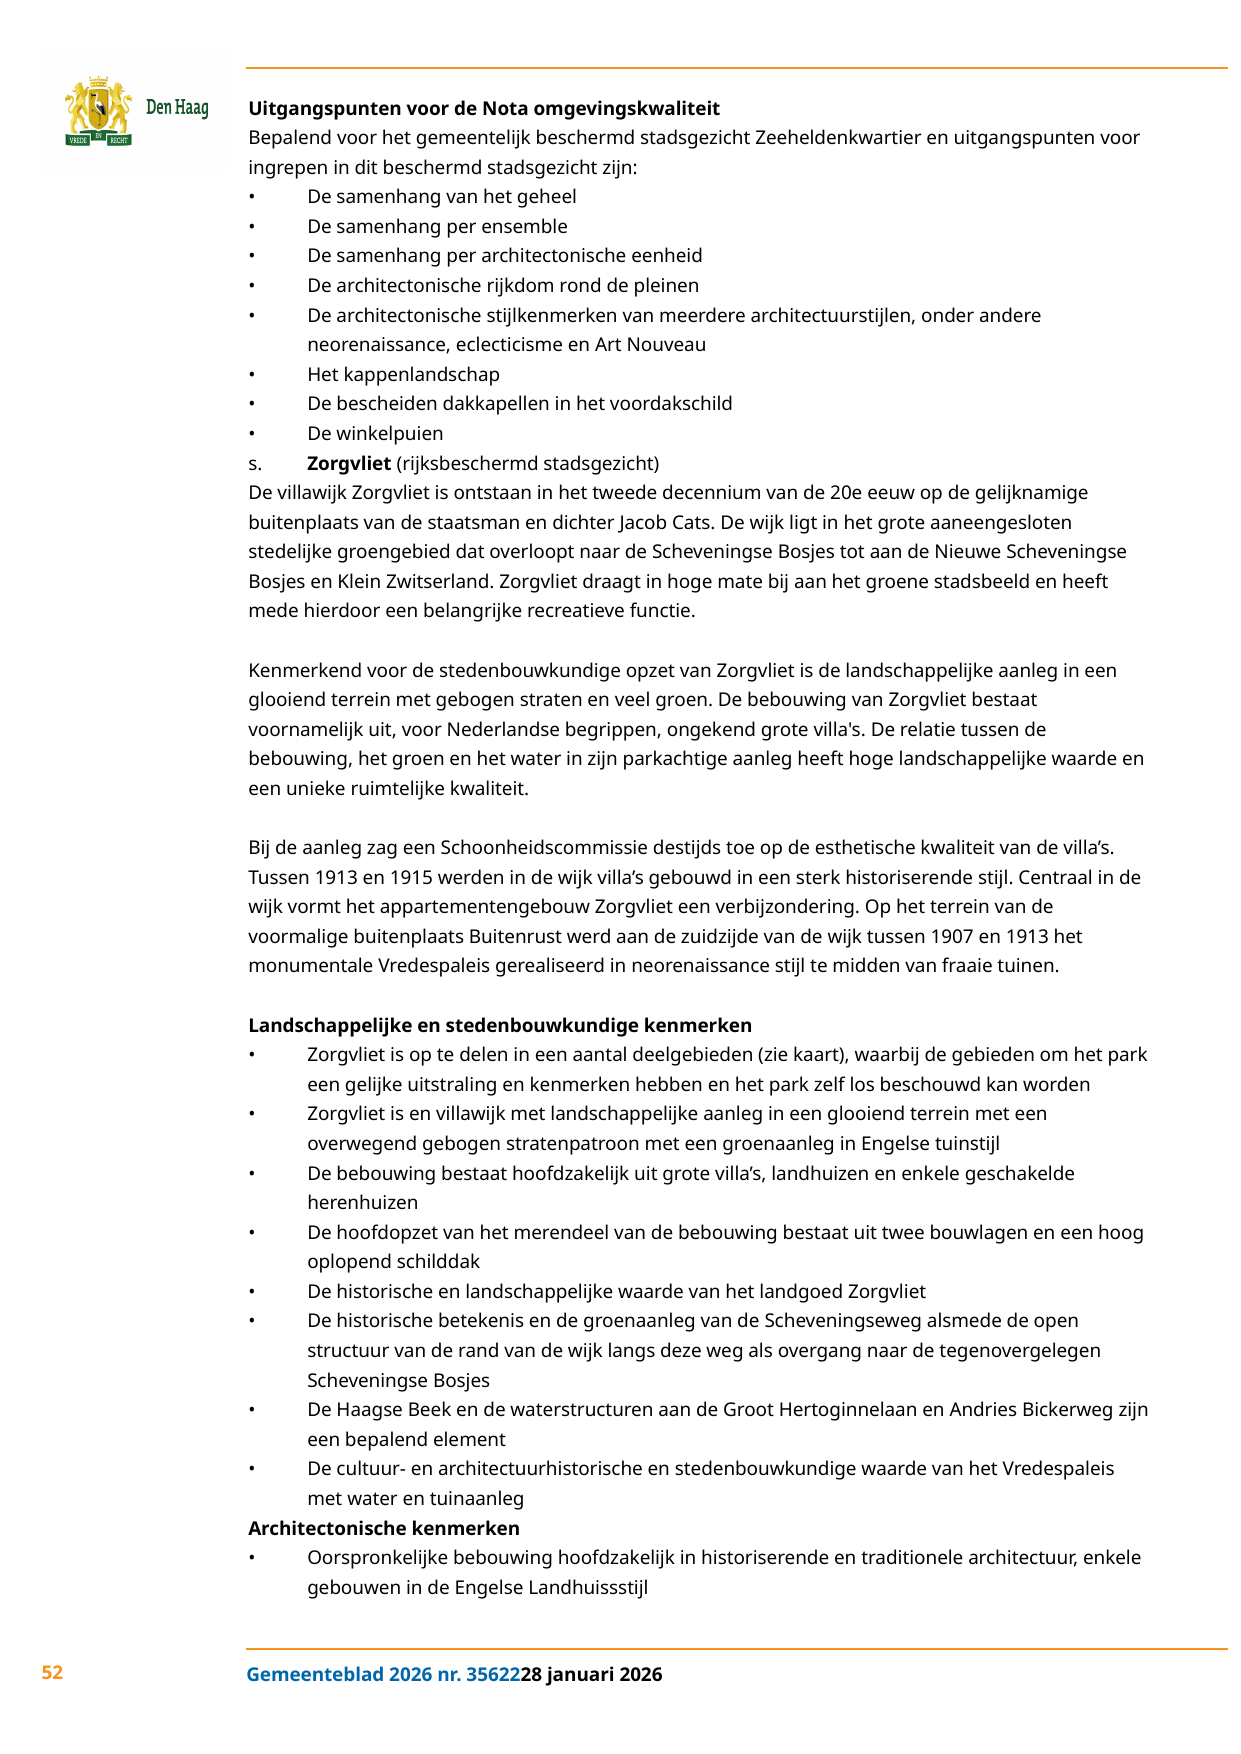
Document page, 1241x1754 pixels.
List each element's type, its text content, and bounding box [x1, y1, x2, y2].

list De bebouwing bestaat hoofdzakelijk uit grote villa’s, landhuizen en enkele geschakelde herenhuizen [248, 1160, 1152, 1215]
list De historische betekenis en de groenaanleg van de Scheveningseweg alsmede de open structuur van de rand van de wijk langs deze weg als overgang naar de tegenovergelegen Scheveningse Bosjes [248, 1308, 1152, 1393]
text Bij de aanleg zag een Schoonheidscommissie destijds toe op de esthetische kwaliteit van de villa’s. Tussen 1913 en 1915 werden in de wijk villa’s gebouwd in een sterk historiserende stijl. Centraal in de wijk vormt het appartementengebouw Zorgvliet een verbijzondering. Op het terrein van de voormalige buitenplaats Buitenrust werd aan de zuidzijde van de wijk tussen 1907 en 1913 het monumentale Vredespaleis gerealiseerd in neorenaissance stijl te midden van fraaie tuinen. [248, 834, 1152, 978]
list De Haagse Beek en de waterstructuren aan de Groot Hertoginnelaan en Andries Bickerweg zijn een bepalend element [248, 1396, 1152, 1452]
list De samenhang per architectonische eenheid [248, 243, 1152, 268]
list De samenhang van het geheel [248, 183, 1152, 209]
text Bepalend voor het gemeentelijk beschermd stadsgezicht Zeeheldenkwartier en uitgangspunten voor ingrepen in dit beschermd stadsgezicht zijn: [248, 124, 1152, 180]
list De architectonische rijkdom rond de pleinen [248, 272, 1152, 298]
list Zorgvliet is en villawijk met landschappelijke aanleg in een glooiend terrein met een overwegend gebogen stratenpatroon met een groenaanleg in Engelse tuinstijl [248, 1101, 1152, 1156]
text Architectonische kenmerken [248, 1515, 1152, 1541]
list De architectonische stijlkenmerken van meerdere architectuurstijlen, onder andere neorenaissance, eclecticisme en Art Nouveau [248, 302, 1152, 357]
list De bescheiden dakkapellen in het voordakschild [248, 391, 1152, 416]
text Kenmerkend voor de stedenbouwkundige opzet van Zorgvliet is de landschappelijke aanleg in een glooiend terrein met gebogen straten en veel groen. De bebouwing van Zorgvliet bestaat voornamelijk uit, voor Nederlandse begrippen, ongekend grote villa's. De relatie tussen de bebouwing, het groen en het water in zijn parkachtige aanleg heeft hoge landschappelijke waarde en een unieke ruimtelijke kwaliteit. [248, 657, 1152, 801]
list Het kappenlandschap [248, 361, 1152, 387]
list De winkelpuien [248, 420, 1152, 446]
list De samenhang per ensemble [248, 213, 1152, 239]
list De cultuur- en architectuurhistorische en stedenbouwkundige waarde van het Vredespaleis met water en tuinaanleg [248, 1456, 1152, 1511]
picture [41, 47, 231, 172]
list Zorgvliet (rijksbeschermd stadsgezicht) [248, 450, 1152, 476]
list De hoofdopzet van het merendeel van de bebouwing bestaat uit twee bouwlagen en een hoog oplopend schilddak [248, 1219, 1152, 1274]
text De villawijk Zorgvliet is ontstaan in het tweede decennium van de 20e eeuw op de gelijknamige buitenplaats van de staatsman en dichter Jacob Cats. De wijk ligt in het grote aaneengesloten stedelijke groengebied dat overloopt naar de Scheveningse Bosjes tot aan de Nieuwe Scheveningse Bosjes en Klein Zwitserland. Zorgvliet draagt in hoge mate bij aan het groene stadsbeeld en heeft mede hierdoor een belangrijke recreatieve functie. [248, 479, 1152, 623]
text Landschappelijke en stedenbouwkundige kenmerken [248, 1012, 1152, 1038]
text Uitgangspunten voor de Nota omgevingskwaliteit [248, 95, 1152, 121]
list Zorgvliet is op te delen in een aantal deelgebieden (zie kaart), waarbij de gebieden om het park een gelijke uitstraling en kenmerken hebben en het park zelf los beschouwd kan worden [248, 1041, 1152, 1097]
list Oorspronkelijke bebouwing hoofdzakelijk in historiserende en traditionele architectuur, enkele gebouwen in de Engelse Landhuissstijl [248, 1544, 1152, 1600]
list De historische en landschappelijke waarde van het landgoed Zorgvliet [248, 1278, 1152, 1304]
